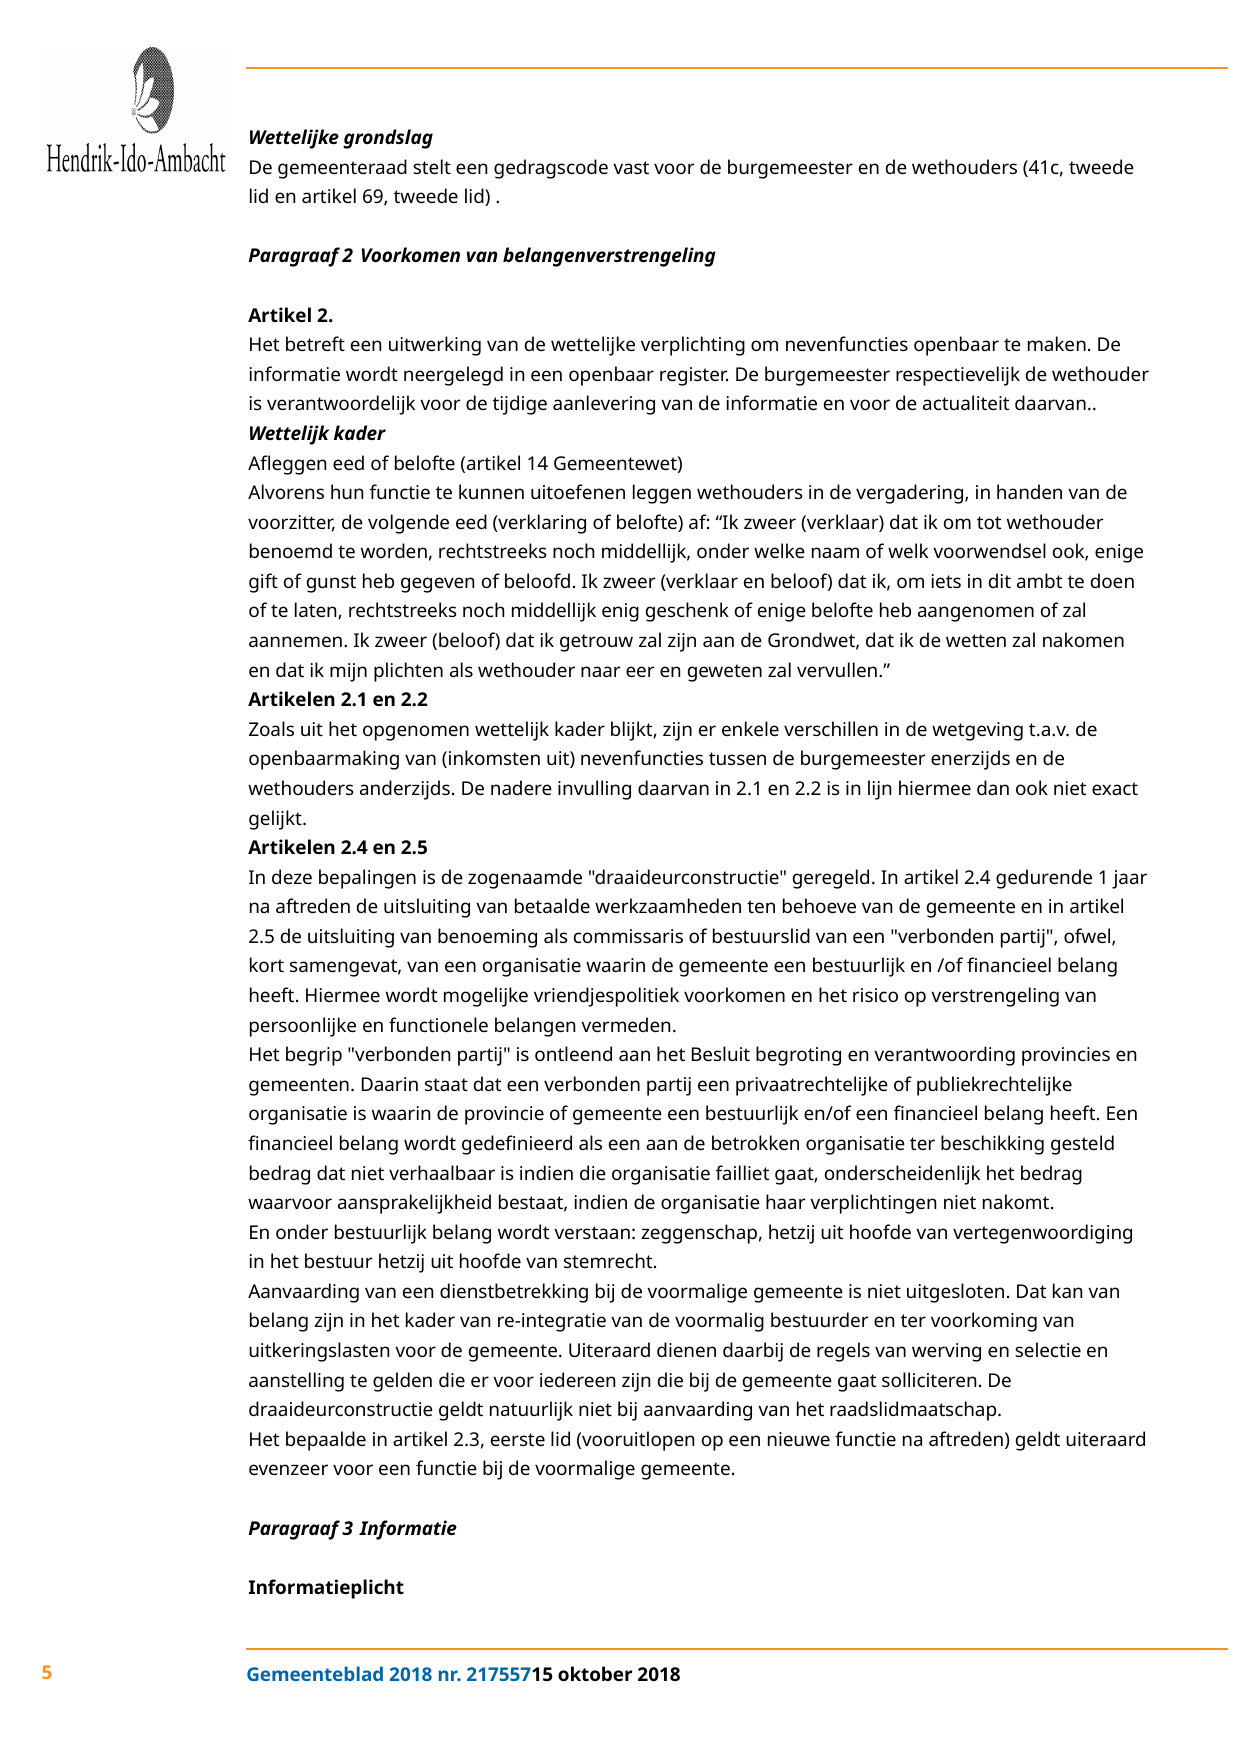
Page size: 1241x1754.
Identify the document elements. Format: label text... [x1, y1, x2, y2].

text Wettelijk kader [248, 420, 1152, 446]
text De gemeenteraad stelt een gedragscode vast voor de burgemeester en de wethouders (41c, tweede lid en artikel 69, tweede lid) . [248, 154, 1152, 209]
text Zoals uit het opgenomen wettelijk kader blijkt, zijn er enkele verschillen in de wetgeving t.a.v. de openbaarmaking van (inkomsten uit) nevenfuncties tussen de burgemeester enerzijds en de wethouders anderzijds. De nadere invulling daarvan in 2.1 en 2.2 is in lijn hiermee dan ook niet exact gelijkt. [248, 716, 1152, 831]
text Het begrip "verbonden partij" is ontleend aan het Besluit begroting en verantwoording provincies en gemeenten. Daarin staat dat een verbonden partij een privaatrechtelijke of publiekrechtelijke organisatie is waarin de provincie of gemeente een bestuurlijk en/of een financieel belang heeft. Een financieel belang wordt gedefinieerd als een aan de betrokken organisatie ter beschikking gesteld bedrag dat niet verhaalbaar is indien die organisatie failliet gaat, onderscheidenlijk het bedrag waarvoor aansprakelijkheid bestaat, indien de organisatie haar verplichtingen niet nakomt. [248, 1041, 1152, 1215]
text Aanvaarding van een dienstbetrekking bij de voormalige gemeente is niet uitgesloten. Dat kan van belang zijn in het kader van re-integratie van de voormalig bestuurder en ter voorkoming van uitkeringslasten voor de gemeente. Uiteraard dienen daarbij de regels van werving en selectie en aanstelling te gelden die er voor iedereen zijn die bij de gemeente gaat solliciteren. De draaideurconstructie geldt natuurlijk niet bij aanvaarding van het raadslidmaatschap. [248, 1278, 1152, 1422]
text Afleggen eed of belofte (artikel 14 Gemeentewet) [248, 450, 1152, 476]
text Paragraaf 2 Voorkomen van belangenverstrengeling [248, 243, 1152, 268]
text Artikelen 2.1 en 2.2 [248, 686, 1152, 712]
text Artikel 2. [248, 302, 1152, 328]
picture [41, 47, 231, 172]
text Paragraaf 3 Informatie [248, 1515, 1152, 1541]
text In deze bepalingen is de zogenaamde "draaideurconstructie" geregeld. In artikel 2.4 gedurende 1 jaar na aftreden de uitsluiting van betaalde werkzaamheden ten behoeve van de gemeente en in artikel 2.5 de uitsluiting van benoeming als commissaris of bestuurslid van een "verbonden partij", ofwel, kort samengevat, van een organisatie waarin de gemeente een bestuurlijk en /of financieel belang heeft. Hiermee wordt mogelijke vriendjespolitiek voorkomen en het risico op verstrengeling van persoonlijke en functionele belangen vermeden. [248, 864, 1152, 1038]
text Alvorens hun functie te kunnen uitoefenen leggen wethouders in de vergadering, in handen van de voorzitter, de volgende eed (verklaring of belofte) af: “Ik zweer (verklaar) dat ik om tot wethouder benoemd te worden, rechtstreeks noch middellijk, onder welke naam of welk voorwendsel ook, enige gift of gunst heb gegeven of beloofd. Ik zweer (verklaar en beloof) dat ik, om iets in dit ambt te doen of te laten, rechtstreeks noch middellijk enig geschenk of enige belofte heb aangenomen of zal aannemen. Ik zweer (beloof) dat ik getrouw zal zijn aan de Grondwet, dat ik de wetten zal nakomen en dat ik mijn plichten als wethouder naar eer en geweten zal vervullen.” [248, 479, 1152, 683]
text En onder bestuurlijk belang wordt verstaan: zeggenschap, hetzij uit hoofde van vertegenwoordiging in het bestuur hetzij uit hoofde van stemrecht. [248, 1219, 1152, 1274]
text Wettelijke grondslag [248, 124, 1152, 150]
text Het bepaalde in artikel 2.3, eerste lid (vooruitlopen op een nieuwe functie na aftreden) geldt uiteraard evenzeer voor een functie bij de voormalige gemeente. [248, 1426, 1152, 1481]
text Informatieplicht [248, 1574, 1152, 1600]
text Artikelen 2.4 en 2.5 [248, 834, 1152, 860]
text Het betreft een uitwerking van de wettelijke verplichting om nevenfuncties openbaar te maken. De informatie wordt neergelegd in een openbaar register. De burgemeester respectievelijk de wethouder is verantwoordelijk voor de tijdige aanlevering van de informatie en voor de actualiteit daarvan.. [248, 331, 1152, 416]
